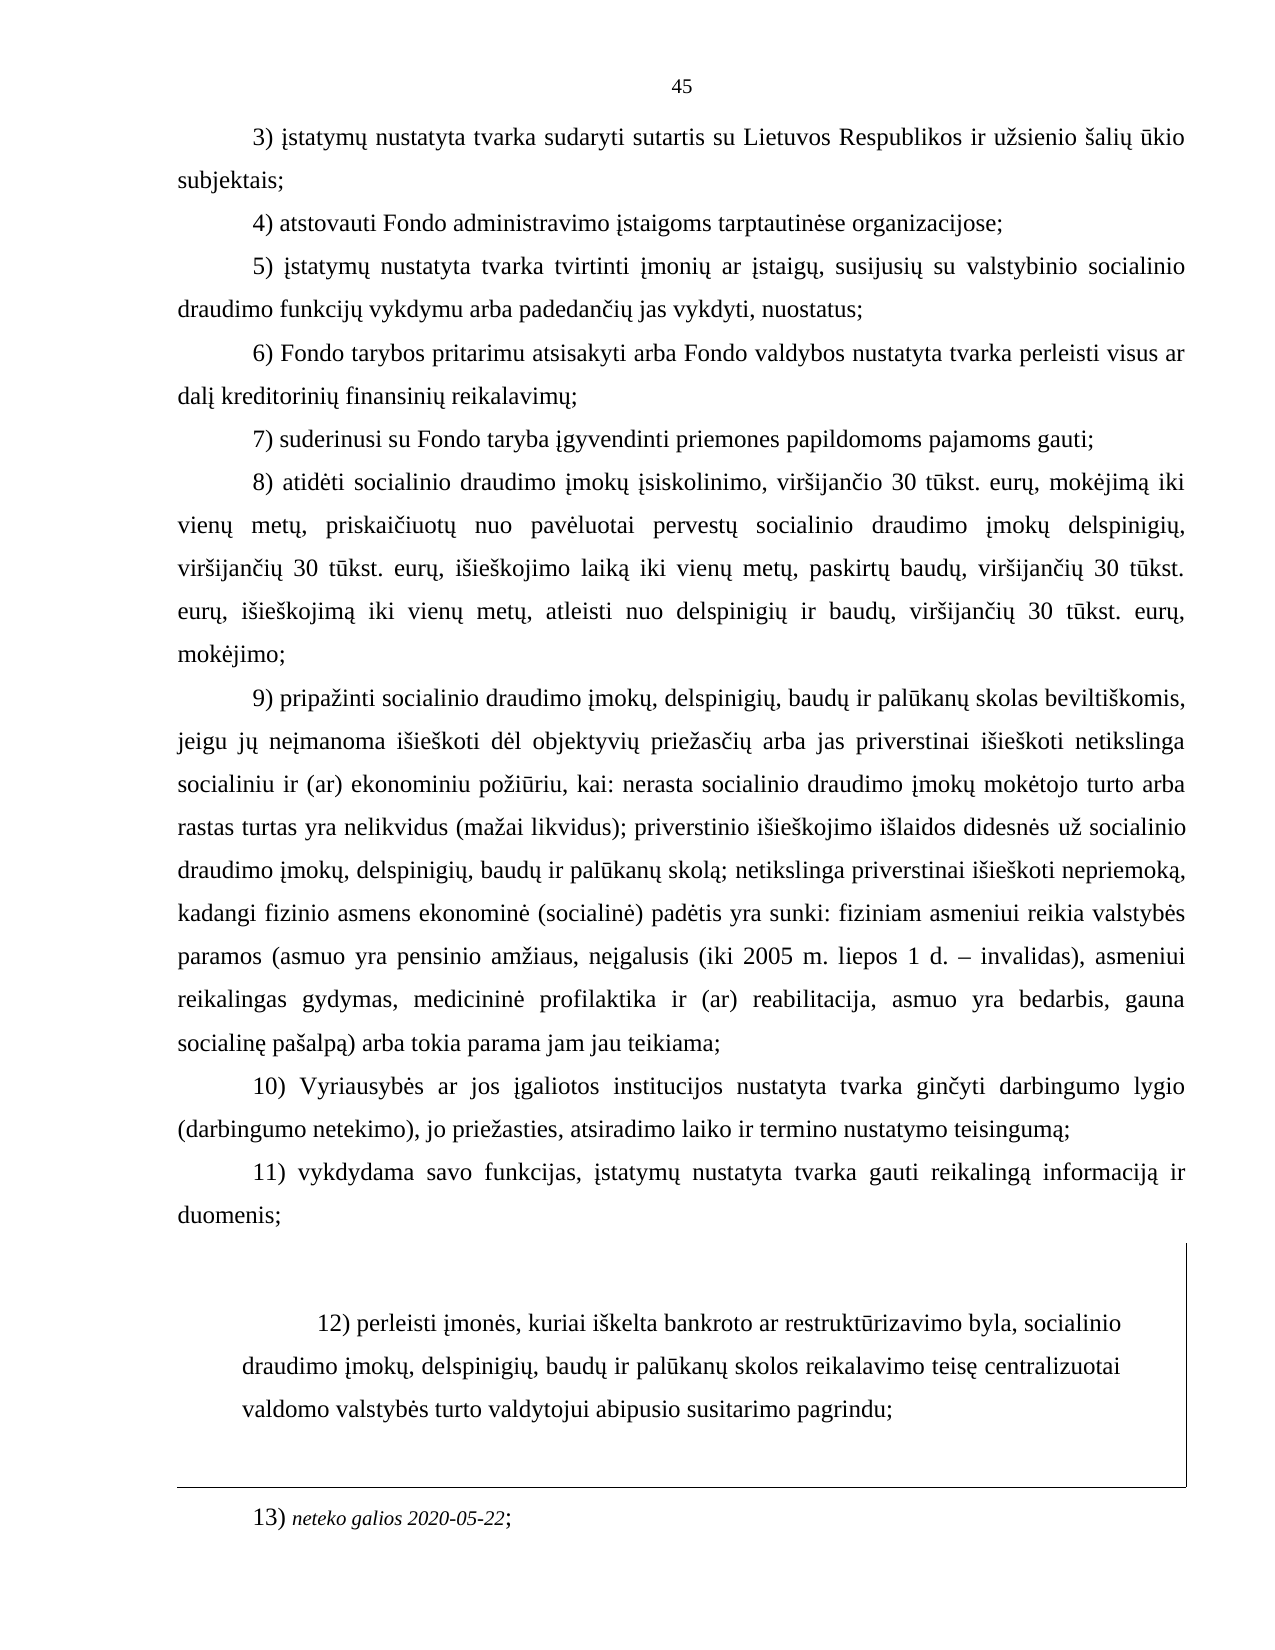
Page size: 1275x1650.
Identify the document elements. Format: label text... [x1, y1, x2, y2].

text 6) Fondo tarybos pritarimu atsisakyti arba Fondo valdybos nustatyta tvarka perleisti visus ar dalį kreditorinių finansinių reikalavimų; [177, 338, 1186, 409]
text 12) perleisti įmonės, kuriai iškelta bankroto ar restruktūrizavimo byla, socialinio draudimo įmokų, delspinigių, baudų ir palūkanų skolos reikalavimo teisę centralizuotai valdomo valstybės turto valdytojui abipusio susitarimo pagrindu; [177, 1243, 1186, 1487]
text 11) vykdydama savo funkcijas, įstatymų nustatyta tvarka gauti reikalingą informaciją ir duomenis; [177, 1157, 1186, 1229]
text 9) pripažinti socialinio draudimo įmokų, delspinigių, baudų ir palūkanų skolas beviltiškomis, jeigu jų neįmanoma išieškoti dėl objektyvių priežasčių arba jas priverstinai išieškoti netikslinga socialiniu ir (ar) ekonominiu požiūriu, kai: nerasta socialinio draudimo įmokų mokėtojo turto arba rastas turtas yra nelikvidus (mažai likvidus); priverstinio išieškojimo išlaidos didesnės už socialinio draudimo įmokų, delspinigių, baudų ir palūkanų skolą; netikslinga priverstinai išieškoti nepriemoką, kadangi fizinio asmens ekonominė (socialinė) padėtis yra sunki: fiziniam asmeniui reikia valstybės paramos (asmuo yra pensinio amžiaus, neįgalusis (iki 2005 m. liepos 1 d. – invalidas), asmeniui reikalingas gydymas, medicininė profilaktika ir (ar) reabilitacija, asmuo yra bedarbis, gauna socialinę pašalpą) arba tokia parama jam jau teikiama; [177, 683, 1186, 1056]
text 5) įstatymų nustatyta tvarka tvirtinti įmonių ar įstaigų, susijusių su valstybinio socialinio draudimo funkcijų vykdymu arba padedančių jas vykdyti, nuostatus; [177, 251, 1186, 323]
text 3) įstatymų nustatyta tvarka sudaryti sutartis su Lietuvos Respublikos ir užsienio šalių ūkio subjektais; [177, 122, 1186, 194]
text 13) neteko galios 2020-05-22; [177, 1502, 1186, 1531]
text 4) atstovauti Fondo administravimo įstaigoms tarptautinėse organizacijose; [177, 208, 1186, 237]
text 8) atidėti socialinio draudimo įmokų įsiskolinimo, viršijančio 30 tūkst. eurų, mokėjimą iki vienų metų, priskaičiuotų nuo pavėluotai pervestų socialinio draudimo įmokų delspinigių, viršijančių 30 tūkst. eurų, išieškojimo laiką iki vienų metų, paskirtų baudų, viršijančių 30 tūkst. eurų, išieškojimą iki vienų metų, atleisti nuo delspinigių ir baudų, viršijančių 30 tūkst. eurų, mokėjimo; [177, 467, 1186, 668]
text 10) Vyriausybės ar jos įgaliotos institucijos nustatyta tvarka ginčyti darbingumo lygio (darbingumo netekimo), jo priežasties, atsiradimo laiko ir termino nustatymo teisingumą; [177, 1071, 1186, 1143]
text 7) suderinusi su Fondo taryba įgyvendinti priemones papildomoms pajamoms gauti; [177, 424, 1186, 453]
